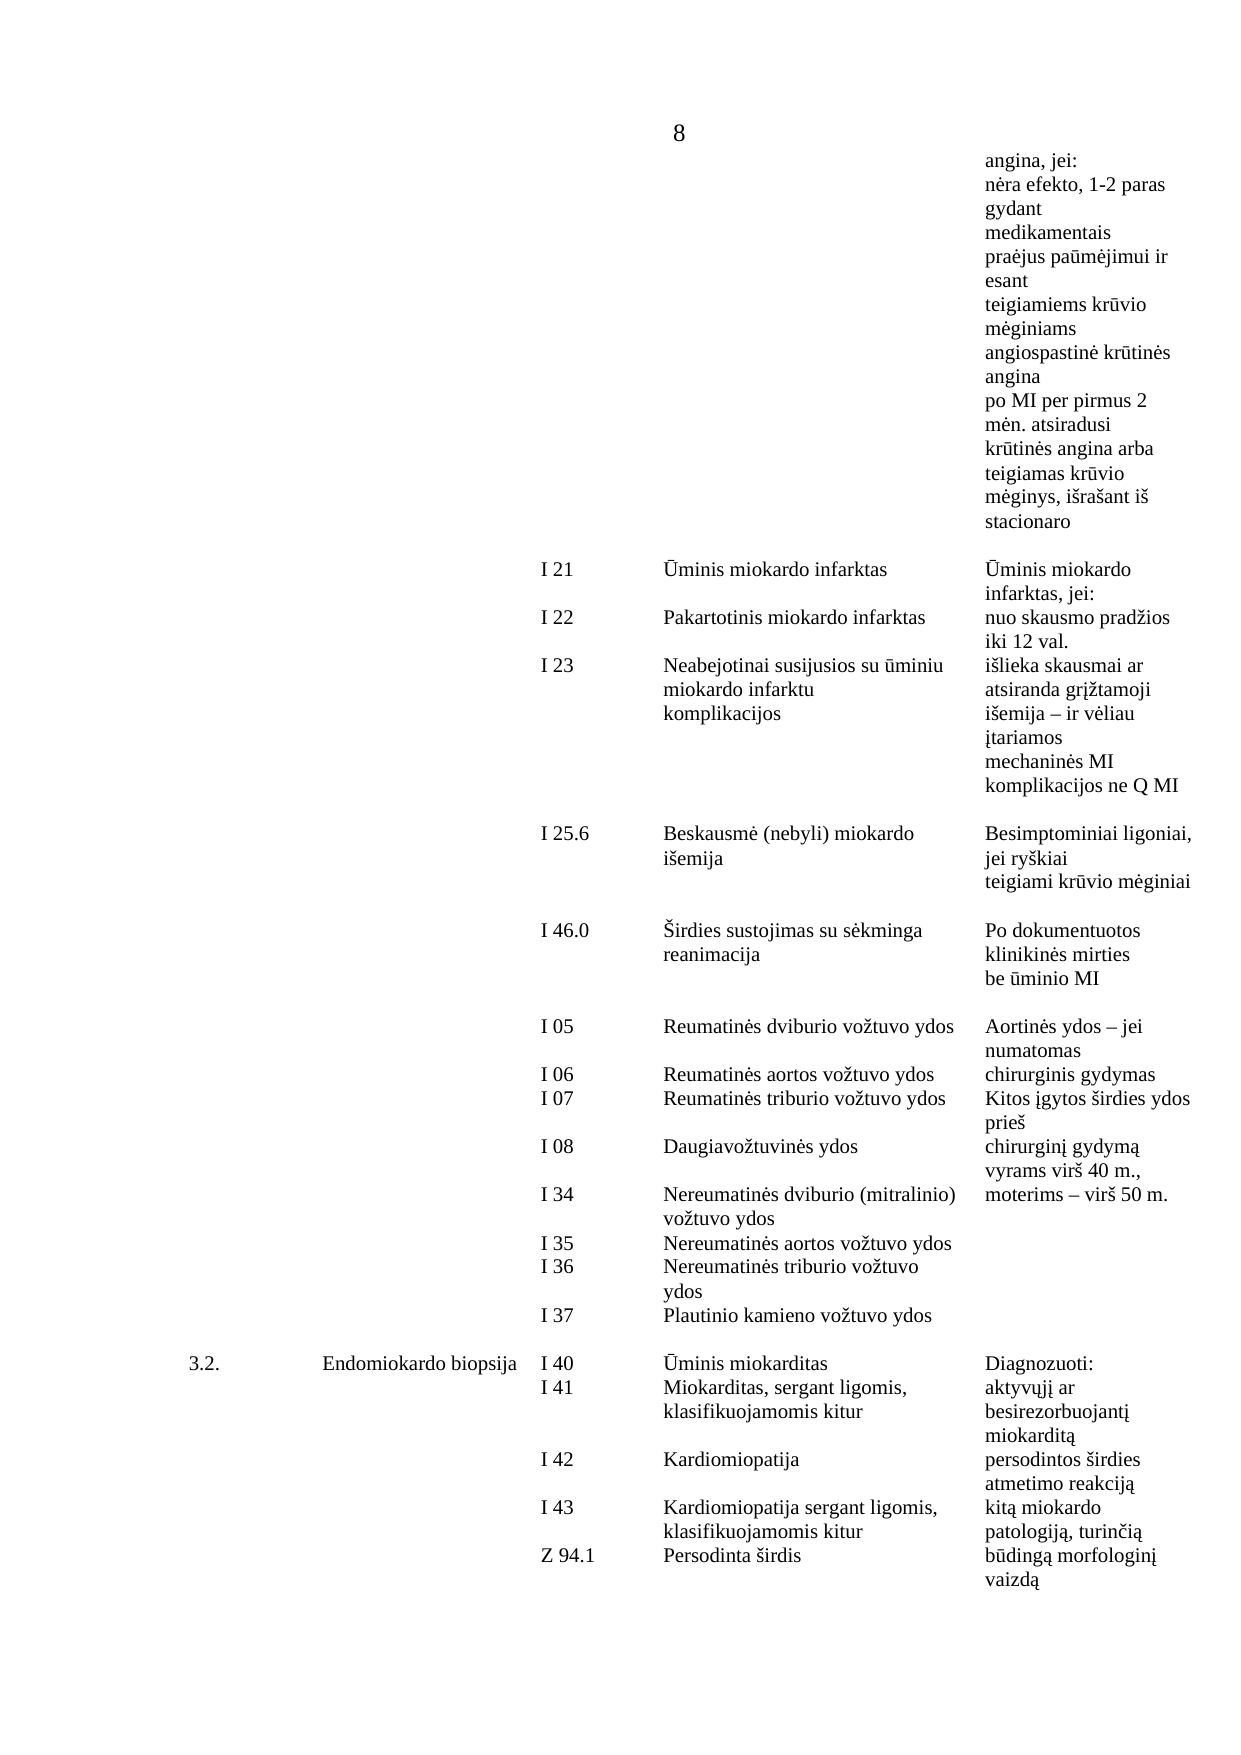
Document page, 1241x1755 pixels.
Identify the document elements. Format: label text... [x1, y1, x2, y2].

table_cell Reumatinės dviburio vožtuvo ydos [652, 1014, 974, 1062]
table_cell [311, 966, 529, 990]
table_cell I 21 [529, 557, 652, 605]
table_cell chirurginį gydymą vyrams virš 40 m., [974, 1134, 1204, 1182]
table_cell [652, 220, 974, 244]
table_cell [529, 220, 652, 244]
table_cell [529, 485, 652, 533]
table_cell [311, 340, 529, 388]
table_cell Po dokumentuotos klinikinės mirties [974, 918, 1204, 966]
table_cell I 37 [529, 1303, 652, 1327]
table_cell [529, 990, 652, 1014]
table_cell [652, 966, 974, 990]
table_cell [974, 894, 1204, 918]
table_cell [177, 701, 311, 749]
table_cell [529, 701, 652, 749]
table_cell I 05 [529, 1014, 652, 1062]
table_cell [177, 1014, 311, 1062]
table_cell Nereumatinės aortos vožtuvo ydos [652, 1230, 974, 1254]
table_cell angina, jei: [974, 148, 1204, 172]
table_cell Miokarditas, sergant ligomis, klasifikuojamomis kitur [652, 1375, 974, 1447]
table_cell [652, 148, 974, 172]
table_cell [529, 244, 652, 292]
table_cell I 06 [529, 1062, 652, 1086]
table_cell nėra efekto, 1-2 paras gydant [974, 172, 1204, 220]
table_cell persodintos širdies atmetimo reakciją [974, 1447, 1204, 1495]
table_cell Diagnozuoti: [974, 1351, 1204, 1375]
table_cell [652, 244, 974, 292]
table_cell [311, 1303, 529, 1327]
table_cell Ūminis miokardo infarktas, jei: [974, 557, 1204, 605]
table_cell [311, 436, 529, 484]
table_cell [177, 1375, 311, 1447]
table_cell [311, 1134, 529, 1182]
table_cell aktyvųjį ar besirezorbuojantį miokarditą [974, 1375, 1204, 1447]
table_cell I 35 [529, 1230, 652, 1254]
table_cell [974, 533, 1204, 557]
table_cell Persodinta širdis [652, 1543, 974, 1591]
table_cell Kardiomiopatija sergant ligomis, klasifikuojamomis kitur [652, 1495, 974, 1543]
table_cell [177, 653, 311, 701]
table_cell praėjus paūmėjimui ir esant [974, 244, 1204, 292]
table_cell [311, 1062, 529, 1086]
table_cell [177, 485, 311, 533]
table_cell Pakartotinis miokardo infarktas [652, 605, 974, 653]
table_cell Širdies sustojimas su sėkminga reanimacija [652, 918, 974, 966]
table_cell [177, 966, 311, 990]
table_cell medikamentais [974, 220, 1204, 244]
table_cell [311, 653, 529, 701]
table_cell [529, 292, 652, 340]
table_cell I 08 [529, 1134, 652, 1182]
table_cell [311, 918, 529, 966]
table_cell [177, 605, 311, 653]
table_cell [529, 340, 652, 388]
table_cell [311, 1543, 529, 1591]
table_cell Kardiomiopatija [652, 1447, 974, 1495]
table_cell moterims – virš 50 m. [974, 1182, 1204, 1230]
table_cell I 07 [529, 1086, 652, 1134]
table_cell [177, 1134, 311, 1182]
table_cell [177, 870, 311, 893]
table_cell Daugiavožtuvinės ydos [652, 1134, 974, 1182]
table_cell nuo skausmo pradžios iki 12 val. [974, 605, 1204, 653]
table_cell [177, 894, 311, 918]
table_cell [177, 1062, 311, 1086]
table_cell [311, 220, 529, 244]
table_cell [177, 1543, 311, 1591]
table_cell [311, 1255, 529, 1303]
table_cell [311, 148, 529, 172]
table_cell Ūminis miokarditas [652, 1351, 974, 1375]
table_cell Beskausmė (nebyli) miokardo išemija [652, 821, 974, 869]
table_cell teigiami krūvio mėginiai [974, 870, 1204, 893]
table_cell [652, 436, 974, 484]
table_cell [974, 1303, 1204, 1327]
table_cell be ūminio MI [974, 966, 1204, 990]
table_cell [652, 388, 974, 436]
table_cell [311, 1014, 529, 1062]
table_cell [652, 292, 974, 340]
table_cell [311, 172, 529, 220]
table_cell [177, 292, 311, 340]
table_cell mechaninės MI komplikacijos ne Q MI [974, 749, 1204, 797]
table_cell Neabejotinai susijusios su ūminiu miokardo infarktu [652, 653, 974, 701]
table_cell [311, 388, 529, 436]
table_cell [177, 220, 311, 244]
table_cell Nereumatinės dviburio (mitralinio) vožtuvo ydos [652, 1182, 974, 1230]
table_cell [974, 1255, 1204, 1303]
table_cell [311, 557, 529, 605]
table_cell [529, 436, 652, 484]
table_cell [311, 1447, 529, 1495]
table_cell mėginys, išrašant iš stacionaro [974, 485, 1204, 533]
table_cell po MI per pirmus 2 mėn. atsiradusi [974, 388, 1204, 436]
table_cell [311, 797, 529, 821]
table_cell [974, 797, 1204, 821]
table_cell [311, 1182, 529, 1230]
table_cell [177, 1327, 311, 1351]
table_cell Ūminis miokardo infarktas [652, 557, 974, 605]
table_cell [311, 533, 529, 557]
table_cell Aortinės ydos – jei numatomas [974, 1014, 1204, 1062]
table_cell [529, 388, 652, 436]
table_cell komplikacijos [652, 701, 974, 749]
table_cell Plautinio kamieno vožtuvo ydos [652, 1303, 974, 1327]
table_cell [974, 1327, 1204, 1351]
table_cell [529, 870, 652, 893]
table_cell [311, 292, 529, 340]
table_cell [177, 1086, 311, 1134]
table_cell I 42 [529, 1447, 652, 1495]
table_cell [177, 1495, 311, 1543]
table_cell [529, 148, 652, 172]
table_cell [177, 918, 311, 966]
table_cell [177, 1255, 311, 1303]
table_cell Z 94.1 [529, 1543, 652, 1591]
table_cell [974, 1230, 1204, 1254]
table_cell [177, 244, 311, 292]
table_cell 3.2. [177, 1351, 311, 1375]
table_cell [177, 436, 311, 484]
table_cell [529, 966, 652, 990]
table_cell [177, 1230, 311, 1254]
table_cell I 41 [529, 1375, 652, 1447]
table_cell būdingą morfologinį vaizdą [974, 1543, 1204, 1591]
table_cell Endomiokardo biopsija [311, 1351, 529, 1375]
table_cell I 46.0 [529, 918, 652, 966]
table_cell [177, 1447, 311, 1495]
table_cell krūtinės angina arba teigiamas krūvio [974, 436, 1204, 484]
table_cell [177, 340, 311, 388]
table_cell Besimptominiai ligoniai, jei ryškiai [974, 821, 1204, 869]
table_cell [652, 990, 974, 1014]
table_cell [529, 172, 652, 220]
table_cell [652, 485, 974, 533]
table_cell I 40 [529, 1351, 652, 1375]
table_cell [652, 172, 974, 220]
table_cell išemija – ir vėliau įtariamos [974, 701, 1204, 749]
table_cell I 43 [529, 1495, 652, 1543]
table_cell [529, 749, 652, 797]
table_cell Nereumatinės triburio vožtuvo ydos [652, 1255, 974, 1303]
table_cell [652, 870, 974, 893]
table_cell [311, 1495, 529, 1543]
table_cell I 22 [529, 605, 652, 653]
table_cell I 23 [529, 653, 652, 701]
table_cell [652, 1327, 974, 1351]
table_cell [652, 340, 974, 388]
table_cell [311, 894, 529, 918]
table_cell Reumatinės triburio vožtuvo ydos [652, 1086, 974, 1134]
table_cell [177, 388, 311, 436]
table_cell išlieka skausmai ar atsiranda grįžtamoji [974, 653, 1204, 701]
table_cell [652, 749, 974, 797]
table_cell [652, 533, 974, 557]
table_cell [311, 701, 529, 749]
table_cell teigiamiems krūvio mėginiams [974, 292, 1204, 340]
table_cell [529, 894, 652, 918]
table_cell [652, 894, 974, 918]
table_cell [529, 797, 652, 821]
table_cell [311, 605, 529, 653]
table_cell [311, 1086, 529, 1134]
table_cell [311, 821, 529, 869]
table_cell [177, 1303, 311, 1327]
table_cell [177, 990, 311, 1014]
table_cell [311, 990, 529, 1014]
table_cell [529, 533, 652, 557]
table_cell [529, 1327, 652, 1351]
table_cell kitą miokardo patologiją, turinčią [974, 1495, 1204, 1543]
table_cell [177, 821, 311, 869]
table_cell [311, 485, 529, 533]
table_cell [311, 244, 529, 292]
table_cell [311, 1327, 529, 1351]
table_cell angiospastinė krūtinės angina [974, 340, 1204, 388]
table_cell Kitos įgytos širdies ydos prieš [974, 1086, 1204, 1134]
table_cell [311, 870, 529, 893]
table_cell [177, 148, 311, 172]
table_cell [974, 990, 1204, 1014]
table_cell [177, 557, 311, 605]
table_cell [652, 797, 974, 821]
table_cell I 25.6 [529, 821, 652, 869]
table_cell I 36 [529, 1255, 652, 1303]
table_cell [177, 533, 311, 557]
table_cell chirurginis gydymas [974, 1062, 1204, 1086]
table_cell [311, 749, 529, 797]
table_cell [311, 1375, 529, 1447]
table_cell [177, 797, 311, 821]
table_cell I 34 [529, 1182, 652, 1230]
table_cell [177, 172, 311, 220]
table_cell [177, 749, 311, 797]
table_cell [177, 1182, 311, 1230]
table_cell Reumatinės aortos vožtuvo ydos [652, 1062, 974, 1086]
table_cell [311, 1230, 529, 1254]
